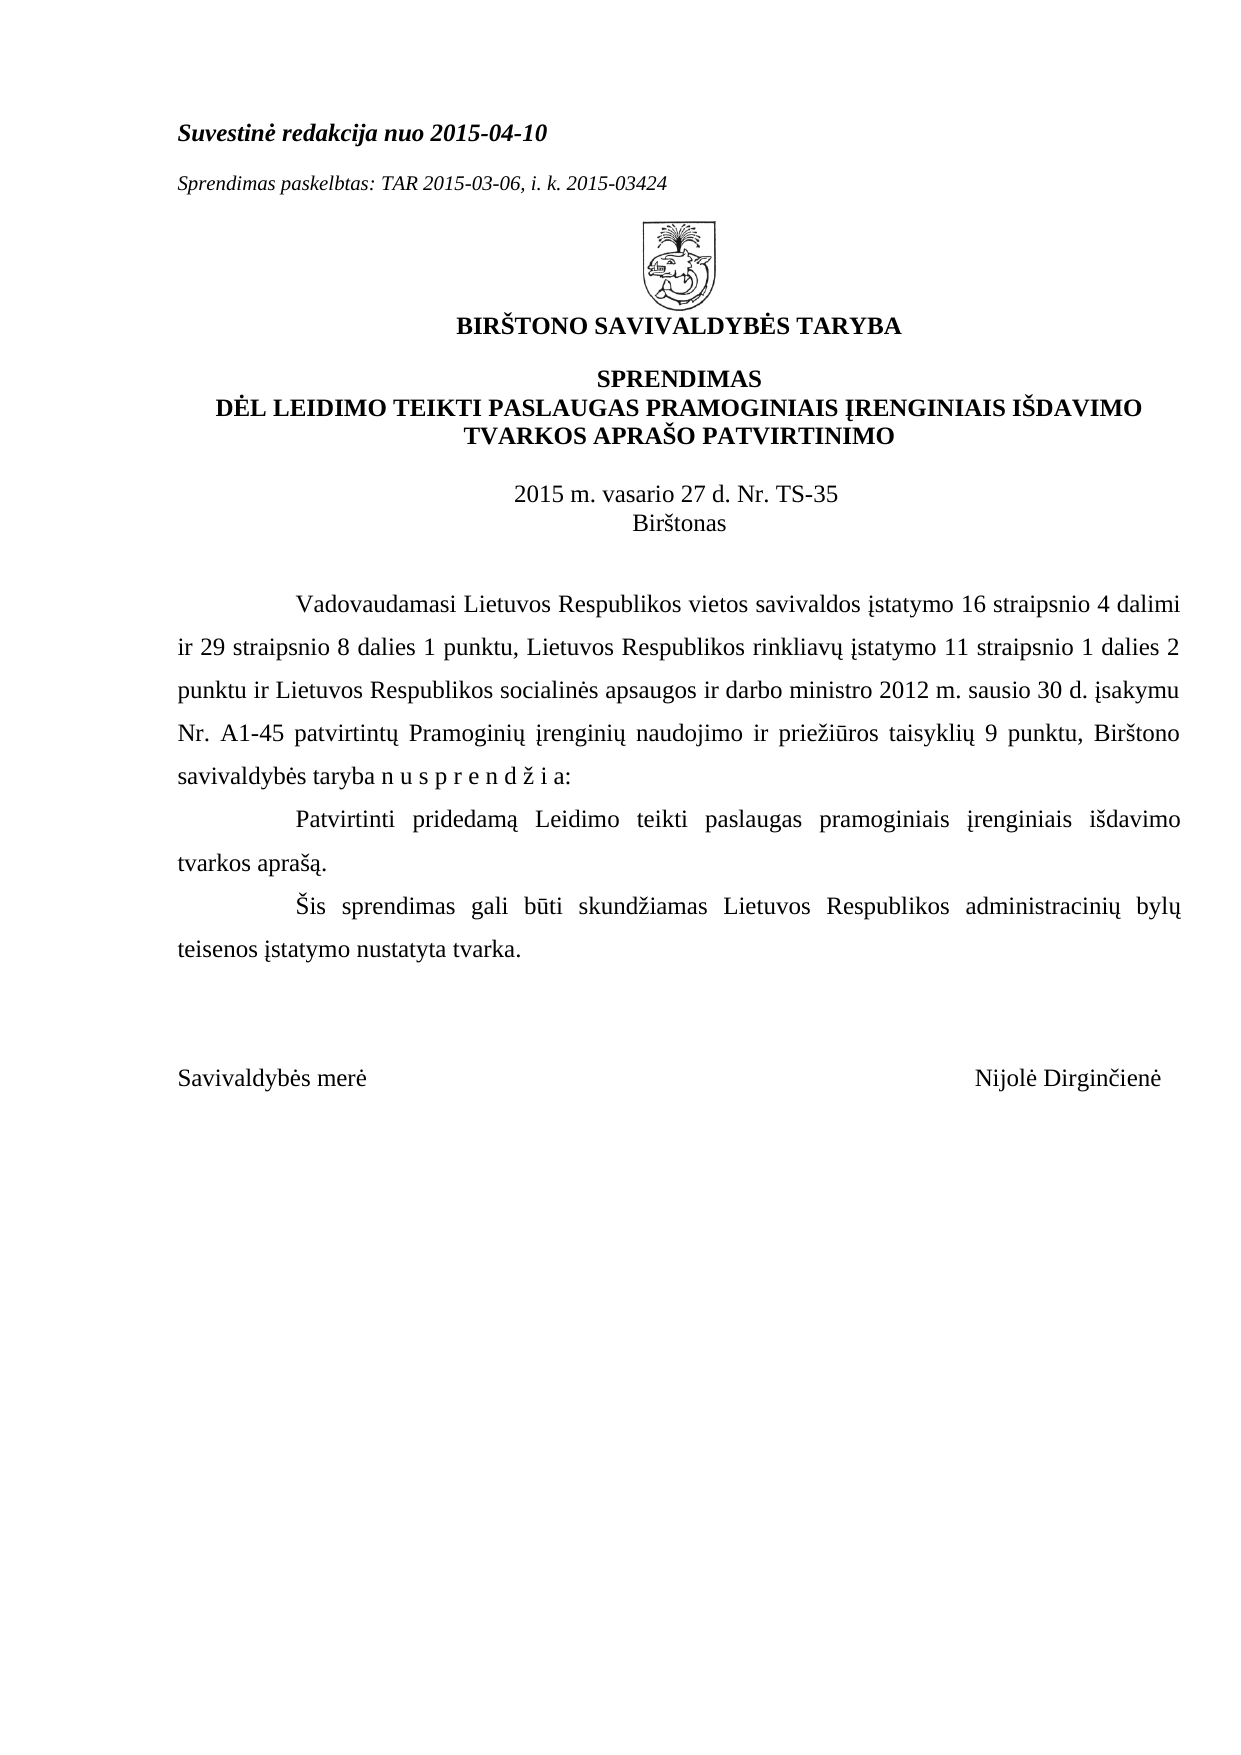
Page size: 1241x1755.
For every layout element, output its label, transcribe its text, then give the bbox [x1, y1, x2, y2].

text 2015 m. vasario 27 d. Nr. TS-35 [177, 479, 1181, 508]
text Patvirtinti pridedamą Leidimo teikti paslaugas pramoginiais įrenginiais išdavimo tvarkos aprašą. [177, 804, 1181, 876]
text Šis sprendimas gali būti skundžiamas Lietuvos Respublikos administracinių bylų teisenos įstatymo nustatyta tvarka. [177, 891, 1181, 963]
text Vadovaudamasi Lietuvos Respublikos vietos savivaldos įstatymo 16 straipsnio 4 dalimi ir 29 straipsnio 8 dalies 1 punktu, Lietuvos Respublikos rinkliavų įstatymo 11 straipsnio 1 dalies 2 punktu ir Lietuvos Respublikos socialinės apsaugos ir darbo ministro 2012 m. sausio 30 d. įsakymu Nr. A1-45 patvirtintų Pramoginių įrenginių naudojimo ir priežiūros taisyklių 9 punktu, Birštono savivaldybės taryba n u s p r e n d ž i a: [177, 589, 1181, 790]
text DĖL LEIDIMO TEIKTI PASLAUGAS PRAMOGINIAIS ĮRENGINIAIS IŠDAVIMO TVARKOS APRAŠO PATVIRTINIMO [177, 393, 1181, 450]
text SPRENDIMAS [177, 364, 1181, 393]
text Birštonas [177, 508, 1181, 536]
text Savivaldybės merė Nijolė Dirginčienė [177, 1063, 1181, 1092]
text Suvestinė redakcija nuo 2015-04-10 [177, 118, 1181, 147]
text Sprendimas paskelbtas: TAR 2015-03-06, i. k. 2015-03424 [177, 171, 1181, 195]
text BIRŠTONO SAVIVALDYBĖS TARYBA [177, 311, 1181, 340]
